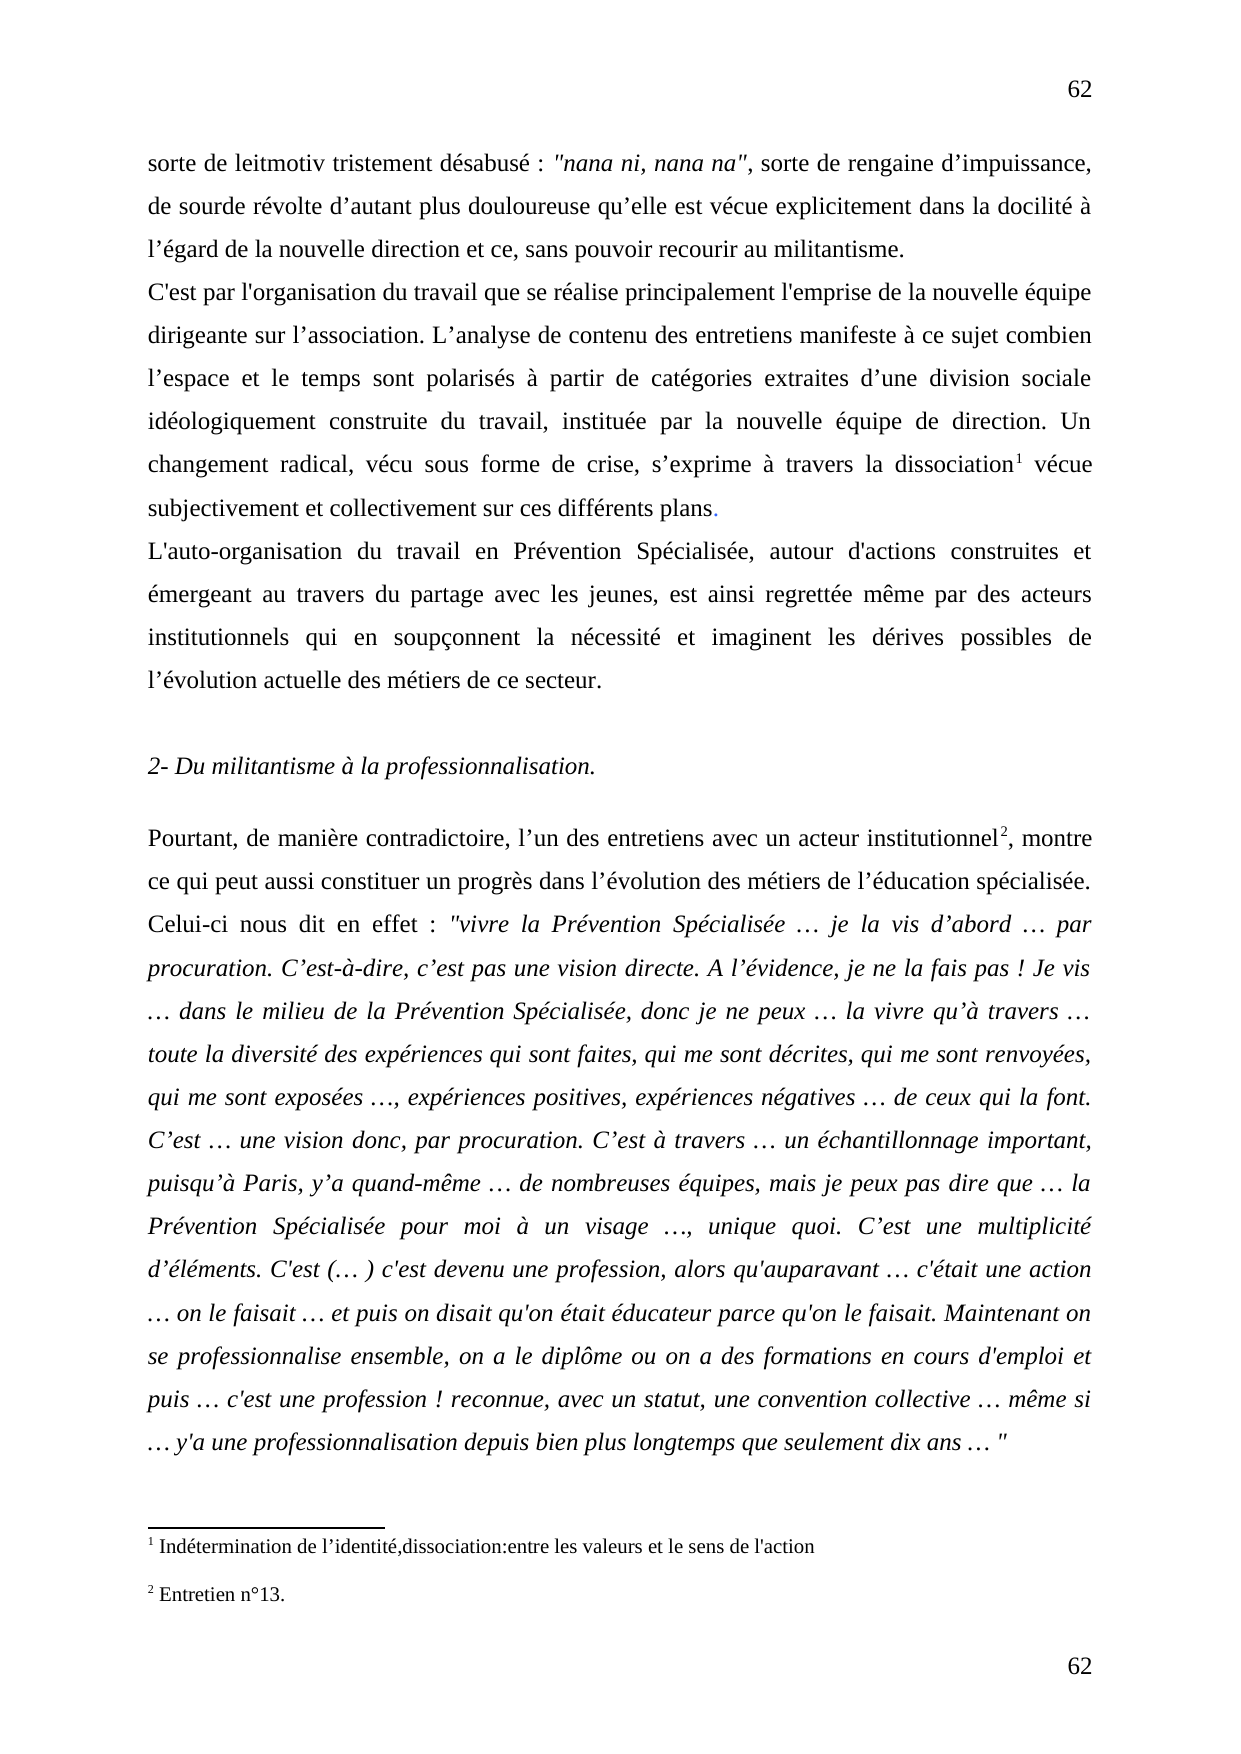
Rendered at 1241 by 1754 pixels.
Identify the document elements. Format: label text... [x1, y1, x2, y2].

text sorte de leitmotiv tristement désabusé : "nana ni, nana na", sorte de rengaine d’impuissance, de sourde révolte d’autant plus douloureuse qu’elle est vécue explicitement dans la docilité à l’égard de la nouvelle direction et ce, sans pouvoir recourir au militantisme. [148, 148, 1092, 263]
text Pourtant, de manière contradictoire, l’un des entretiens avec un acteur institutionnel, montre ce qui peut aussi constituer un progrès dans l’évolution des métiers de l’éducation spécialisée. Celui-ci nous dit en effet : "vivre la Prévention Spécialisée … je la vis d’abord … par procuration. C’est-à-dire, c’est pas une vision directe. A l’évidence, je ne la fais pas ! Je vis … dans le milieu de la Prévention Spécialisée, donc je ne peux … la vivre qu’à travers … toute la diversité des expériences qui sont faites, qui me sont décrites, qui me sont renvoyées, qui me sont exposées …, expériences positives, expériences négatives … de ceux qui la font. C’est … une vision donc, par procuration. C’est à travers … un échantillonnage important, puisqu’à Paris, y’a quand-même … de nombreuses équipes, mais je peux pas dire que … la Prévention Spécialisée pour moi à un visage …, unique quoi. C’est une multiplicité d’éléments. C'est (… ) c'est devenu une profession, alors qu'auparavant … c'était une action … on le faisait … et puis on disait qu'on était éducateur parce qu'on le faisait. Maintenant on se professionnalise ensemble, on a le diplôme ou on a des formations en cours d'emploi et puis … c'est une profession ! reconnue, avec un statut, une convention collective … même si … y'a une professionnalisation depuis bien plus longtemps que seulement dix ans … " [148, 823, 1092, 1456]
text Indétermination de l’identité,dissociation:entre les valeurs et le sens de l'action [148, 1534, 1092, 1558]
text L'auto-organisation du travail en Prévention Spécialisée, autour d'actions construites et émergeant au travers du partage avec les jeunes, est ainsi regrettée même par des acteurs institutionnels qui en soupçonnent la nécessité et imaginent les dérives possibles de l’évolution actuelle des métiers de ce secteur. [148, 536, 1092, 694]
subtitle 2- Du militantisme à la professionnalisation. [148, 751, 1092, 780]
text C'est par l'organisation du travail que se réalise principalement l'emprise de la nouvelle équipe dirigeante sur l’association. L’analyse de contenu des entretiens manifeste à ce sujet combien l’espace et le temps sont polarisés à partir de catégories extraites d’une division sociale idéologiquement construite du travail, instituée par la nouvelle équipe de direction. Un changement radical, vécu sous forme de crise, s’exprime à travers la dissociation vécue subjectivement et collectivement sur ces différents plans. [148, 277, 1092, 521]
text Entretien n°13. [148, 1582, 1092, 1606]
